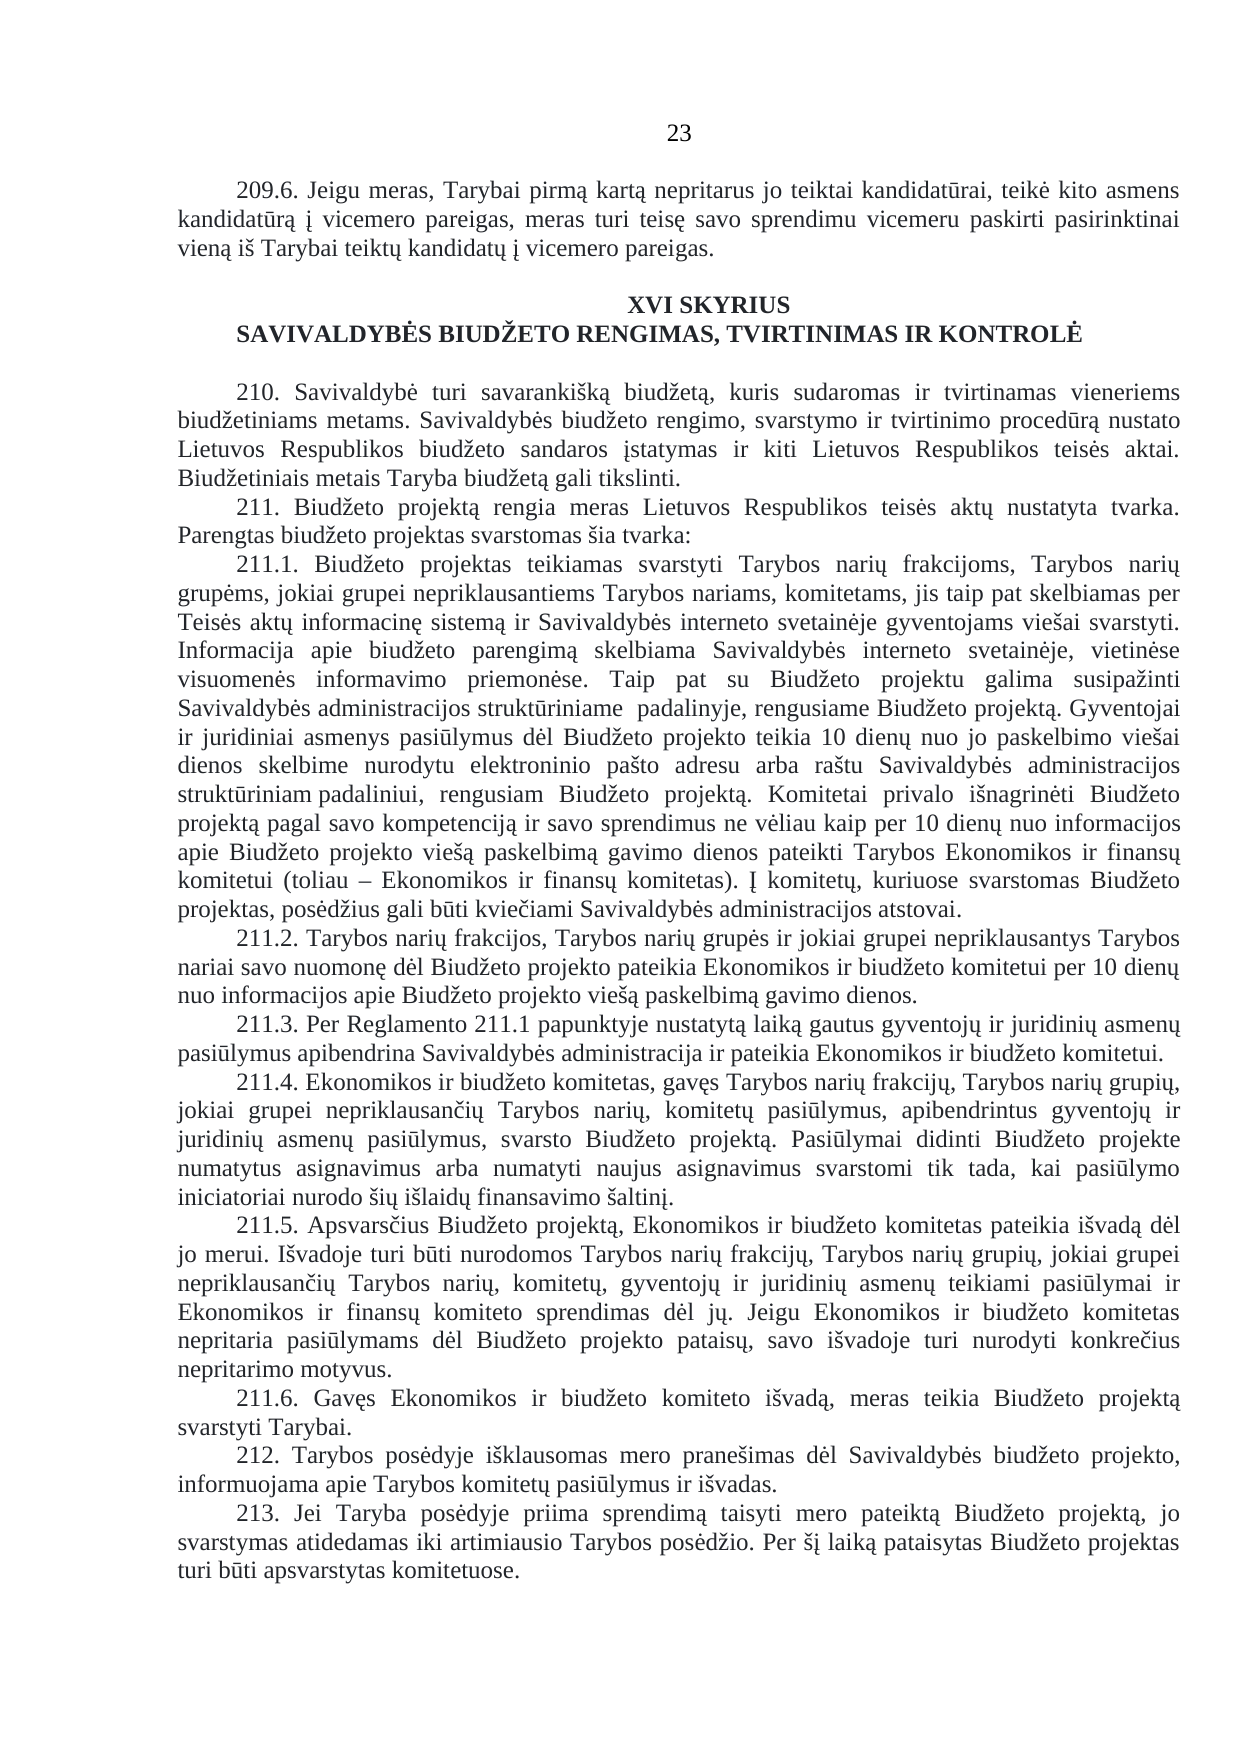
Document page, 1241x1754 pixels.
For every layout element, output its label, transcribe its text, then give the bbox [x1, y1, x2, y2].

text 210. Savivaldybė turi savarankišką biudžetą, kuris sudaromas ir tvirtinamas vieneriems biudžetiniams metams. Savivaldybės biudžeto rengimo, svarstymo ir tvirtinimo procedūrą nustato Lietuvos Respublikos biudžeto sandaros įstatymas ir kiti Lietuvos Respublikos teisės aktai. Biudžetiniais metais Taryba biudžetą gali tikslinti. [177, 377, 1181, 492]
text 212. Tarybos posėdyje išklausomas mero pranešimas dėl Savivaldybės biudžeto projekto, informuojama apie Tarybos komitetų pasiūlymus ir išvadas. [177, 1441, 1181, 1498]
text 211.1. Biudžeto projektas teikiamas svarstyti Tarybos narių frakcijoms, Tarybos narių grupėms, jokiai grupei nepriklausantiems Tarybos nariams, komitetams, jis taip pat skelbiamas per Teisės aktų informacinę sistemą ir Savivaldybės interneto svetainėje gyventojams viešai svarstyti. Informacija apie biudžeto parengimą skelbiama Savivaldybės interneto svetainėje, vietinėse visuomenės informavimo priemonėse. Taip pat su Biudžeto projektu galima susipažinti Savivaldybės administracijos struktūriniame padalinyje, rengusiame Biudžeto projektą. Gyventojai ir juridiniai asmenys pasiūlymus dėl Biudžeto projekto teikia 10 dienų nuo jo paskelbimo viešai dienos skelbime nurodytu elektroninio pašto adresu arba raštu Savivaldybės administracijos struktūriniam padaliniui, rengusiam Biudžeto projektą. Komitetai privalo išnagrinėti Biudžeto projektą pagal savo kompetenciją ir savo sprendimus ne vėliau kaip per 10 dienų nuo informacijos apie Biudžeto projekto viešą paskelbimą gavimo dienos pateikti Tarybos Ekonomikos ir finansų komitetui (toliau – Ekonomikos ir finansų komitetas). Į komitetų, kuriuose svarstomas Biudžeto projektas, posėdžius gali būti kviečiami Savivaldybės administracijos atstovai. [177, 549, 1181, 923]
text 211.4. Ekonomikos ir biudžeto komitetas, gavęs Tarybos narių frakcijų, Tarybos narių grupių, jokiai grupei nepriklausančių Tarybos narių, komitetų pasiūlymus, apibendrintus gyventojų ir juridinių asmenų pasiūlymus, svarsto Biudžeto projektą. Pasiūlymai didinti Biudžeto projekte numatytus asignavimus arba numatyti naujus asignavimus svarstomi tik tada, kai pasiūlymo iniciatoriai nurodo šių išlaidų finansavimo šaltinį. [177, 1067, 1181, 1211]
text XVI SKYRIUS [177, 291, 1181, 319]
text 211.6. Gavęs Ekonomikos ir biudžeto komiteto išvadą, meras teikia Biudžeto projektą svarstyti Tarybai. [177, 1383, 1181, 1441]
text 211.3. Per Reglamento 211.1 papunktyje nustatytą laiką gautus gyventojų ir juridinių asmenų pasiūlymus apibendrina Savivaldybės administracija ir pateikia Ekonomikos ir biudžeto komitetui. [177, 1009, 1181, 1067]
text 211.2. Tarybos narių frakcijos, Tarybos narių grupės ir jokiai grupei nepriklausantys Tarybos nariai savo nuomonę dėl Biudžeto projekto pateikia Ekonomikos ir biudžeto komitetui per 10 dienų nuo informacijos apie Biudžeto projekto viešą paskelbimą gavimo dienos. [177, 923, 1181, 1009]
text 211. Biudžeto projektą rengia meras Lietuvos Respublikos teisės aktų nustatyta tvarka. Parengtas biudžeto projektas svarstomas šia tvarka: [177, 492, 1181, 549]
text 213. Jei Taryba posėdyje priima sprendimą taisyti mero pateiktą Biudžeto projektą, jo svarstymas atidedamas iki artimiausio Tarybos posėdžio. Per šį laiką pataisytas Biudžeto projektas turi būti apsvarstytas komitetuose. [177, 1498, 1181, 1584]
text 211.5. Apsvarsčius Biudžeto projektą, Ekonomikos ir biudžeto komitetas pateikia išvadą dėl jo merui. Išvadoje turi būti nurodomos Tarybos narių frakcijų, Tarybos narių grupių, jokiai grupei nepriklausančių Tarybos narių, komitetų, gyventojų ir juridinių asmenų teikiami pasiūlymai ir Ekonomikos ir finansų komiteto sprendimas dėl jų. Jeigu Ekonomikos ir biudžeto komitetas nepritaria pasiūlymams dėl Biudžeto projekto pataisų, savo išvadoje turi nurodyti konkrečius nepritarimo motyvus. [177, 1211, 1181, 1383]
text 209.6. Jeigu meras, Tarybai pirmą kartą nepritarus jo teiktai kandidatūrai, teikė kito asmens kandidatūrą į vicemero pareigas, meras turi teisę savo sprendimu vicemeru paskirti pasirinktinai vieną iš Tarybai teiktų kandidatų į vicemero pareigas. [177, 176, 1181, 262]
text SAVIVALDYBĖS BIUDŽETO RENGIMAS, TVIRTINIMAS IR KONTROLĖ [177, 319, 1181, 348]
